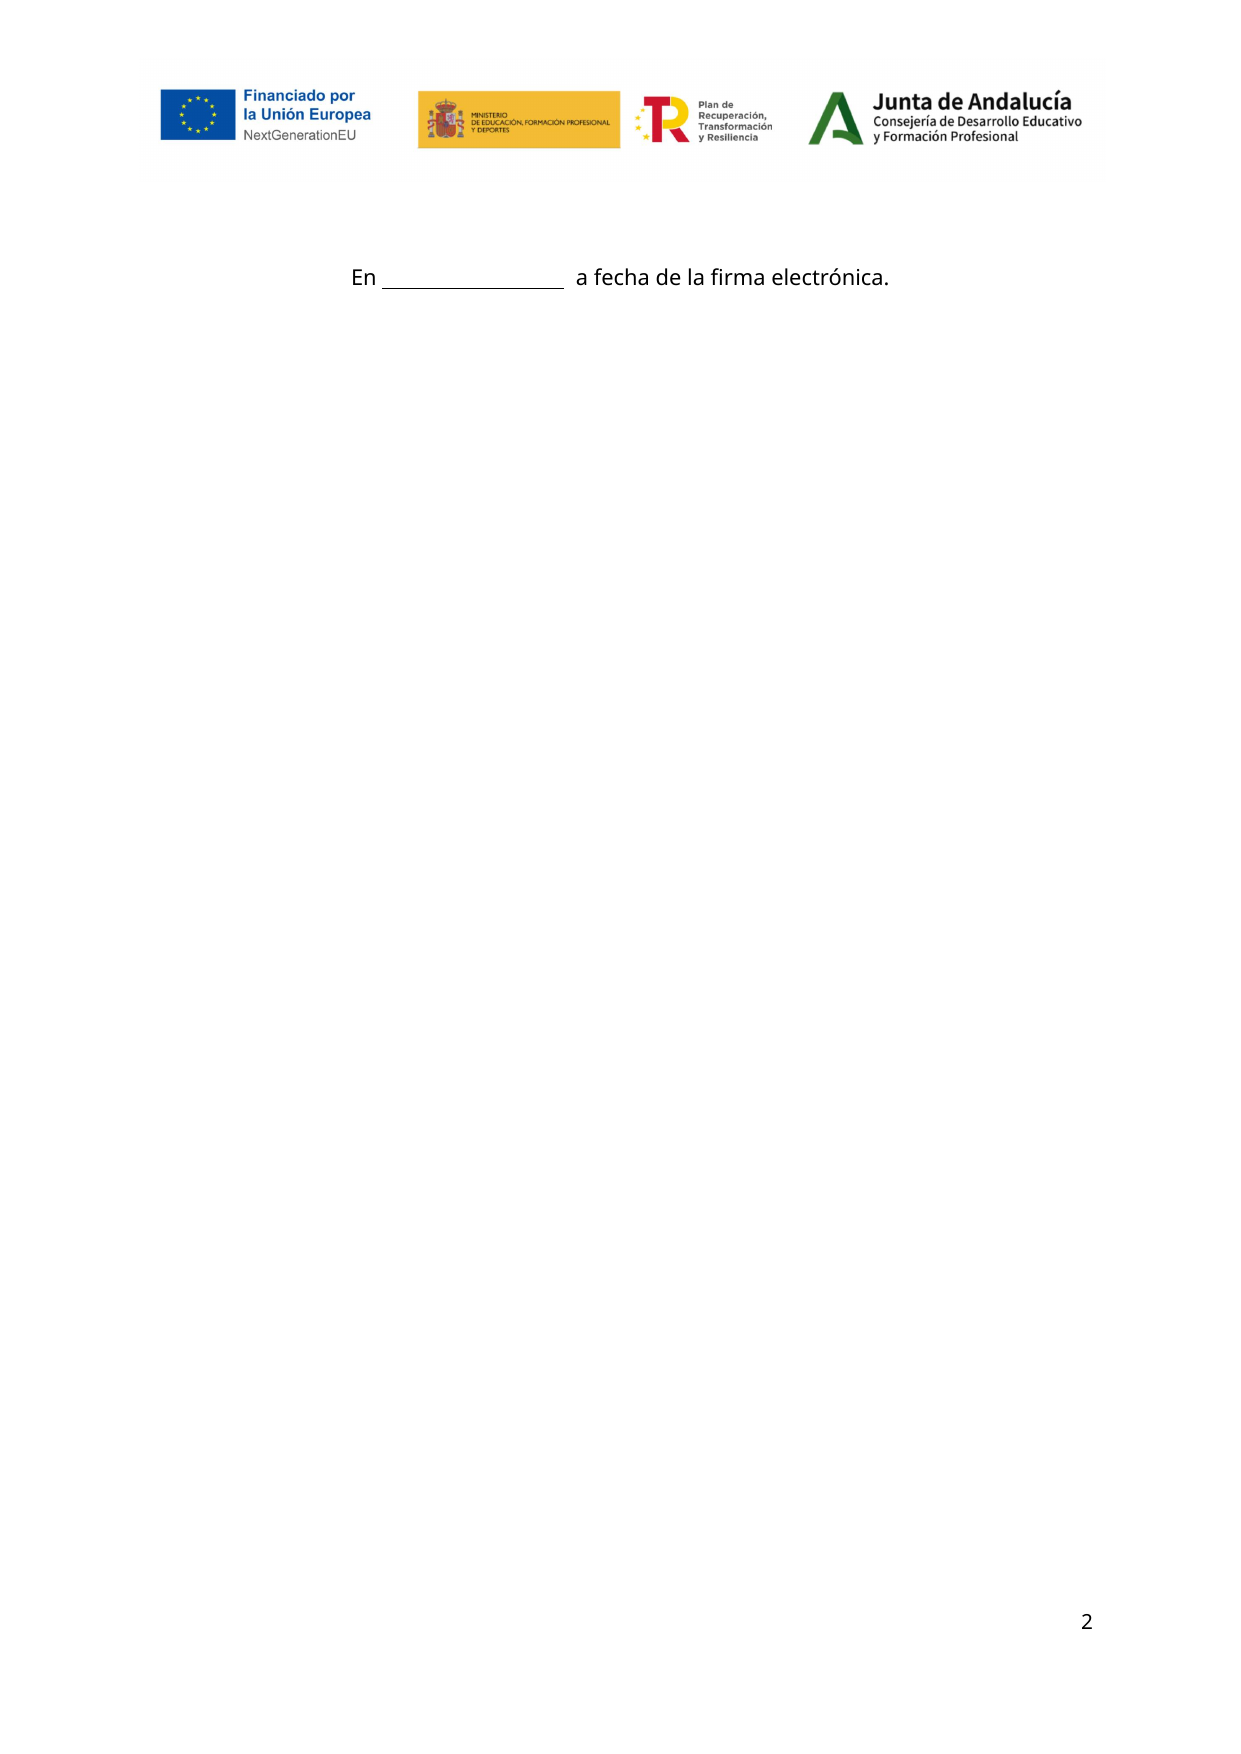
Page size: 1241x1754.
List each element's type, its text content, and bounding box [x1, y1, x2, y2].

text En a fecha de la firma electrónica. [148, 262, 1093, 292]
picture [138, 58, 1107, 182]
